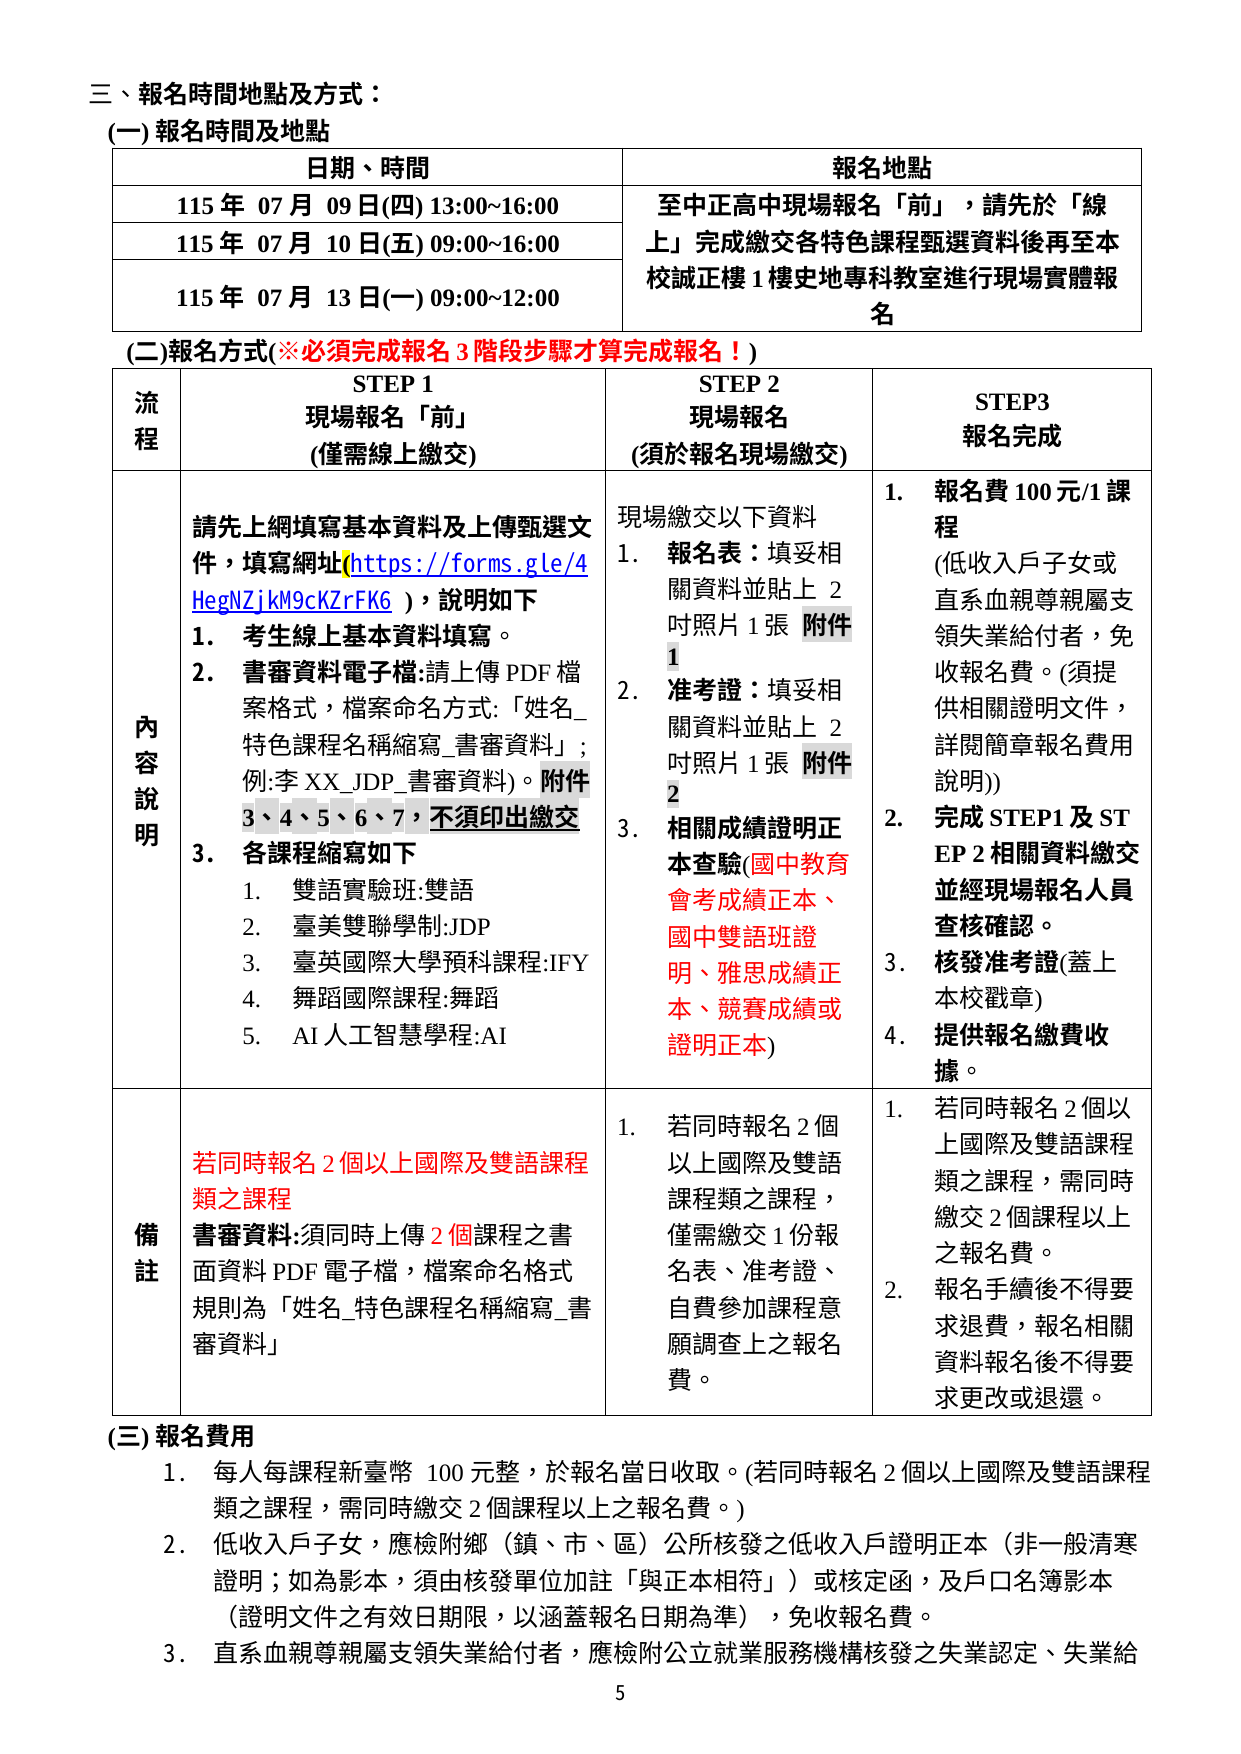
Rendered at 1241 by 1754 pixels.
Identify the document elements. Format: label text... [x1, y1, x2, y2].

table_cell 至中正高中現場報名「前」，請先於「線上」完成繳交各特色課程甄選資料後再至本校誠正樓1樓史地專科教室進行現場實體報名 [623, 186, 1141, 331]
table_header 報名地點 [623, 149, 1141, 185]
table_cell 現場繳交以下資料 報名表：填妥相關資料並貼上 2 吋照片1張 附件1 准考證：填妥相關資料並貼上 2 吋照片1張 附件2 相關成績證明正本查驗(國中教育會考成績正本、國中雙語班證明、雅思成績正本、競賽成績或證明正本) [606, 471, 872, 1088]
table_cell 115 年 07 月 10 日(五) 09:00~16:00 [113, 223, 622, 259]
list 直系血親尊親屬支領失業給付者，應檢附公立就業服務機構核發之失業認定、失業給付申請書、給付收據及戶口名簿影本（證明文件之有效期限，以涵蓋報名日期為準），免收報名費。 [164, 1633, 1152, 1670]
table_header STEP3 報名完成 [873, 369, 1151, 470]
text (一) 報名時間及地點 [89, 111, 1152, 147]
text (二)報名方式(※必須完成報名3階段步驟才算完成報名！) [89, 332, 1152, 368]
table_header 流程 [113, 369, 180, 470]
table_header 日期、時間 [113, 149, 622, 185]
table_cell 若同時報名2個以上國際及雙語課程類之課程，僅需繳交1份報名表、准考證、自費參加課程意願調查上之報名費。 [606, 1089, 872, 1415]
table_cell 請先上網填寫基本資料及上傳甄選文件，填寫網址(https://forms.gle/4HegNZjkM9cKZrFK6 )，說明如下 考生線上基本資料填寫。 書審資料電子檔:請上傳PDF檔案格式，檔案命名方式:「姓名_特色課程名稱縮寫_書審資料」;例:李XX_JDP_書審資料)。附件3、4、5、6、7，不須印出繳交 各課程縮寫如下 雙語實驗班:雙語 臺美雙聯學制:JDP 臺英國際大學預科課程:IFY 舞蹈國際課程:舞蹈 AI人工智慧學程:AI [181, 471, 605, 1088]
text 三、報名時間地點及方式： [89, 75, 1152, 111]
table_cell 若同時報名2個以上國際及雙語課程類之課程，需同時繳交2個課程以上之報名費。 報名手續後不得要求退費，報名相關資料報名後不得要求更改或退還。 [873, 1089, 1151, 1415]
list 每人每課程新臺幣 100 元整，於報名當日收取。(若同時報名2個以上國際及雙語課程類之課程，需同時繳交2個課程以上之報名費。) [164, 1452, 1152, 1525]
table_cell 115 年 07 月 13 日(一) 09:00~12:00 [113, 260, 622, 331]
list 低收入戶子女，應檢附鄉（鎮、市、區）公所核發之低收入戶證明正本（非一般清寒證明；如為影本，須由核發單位加註「與正本相符」）或核定函，及戶口名簿影本（證明文件之有效日期限，以涵蓋報名日期為準），免收報名費。 [164, 1525, 1152, 1633]
table_header STEP 1 現場報名「前」 (僅需線上繳交) [181, 369, 605, 470]
table_cell 備註 [113, 1089, 180, 1415]
table_cell 若同時報名2個以上國際及雙語課程類之課程 書審資料:須同時上傳2個課程之書面資料PDF電子檔，檔案命名格式規則為「姓名_特色課程名稱縮寫_書審資料」 [181, 1089, 605, 1415]
table_header STEP 2 現場報名 (須於報名現場繳交) [606, 369, 872, 470]
table_cell 報名費100元/1課程 (低收入戶子女或直系血親尊親屬支領失業給付者，免收報名費。(須提供相關證明文件，詳閱簡章報名費用說明)) 完成STEP1及STEP 2相關資料繳交並經現場報名人員查核確認。 核發准考證(蓋上本校戳章) 提供報名繳費收據。 [873, 471, 1151, 1088]
table_cell 115 年 07 月 09日(四) 13:00~16:00 [113, 186, 622, 222]
text (三) 報名費用 [89, 1416, 1152, 1452]
table_cell 內容說明 [113, 471, 180, 1088]
